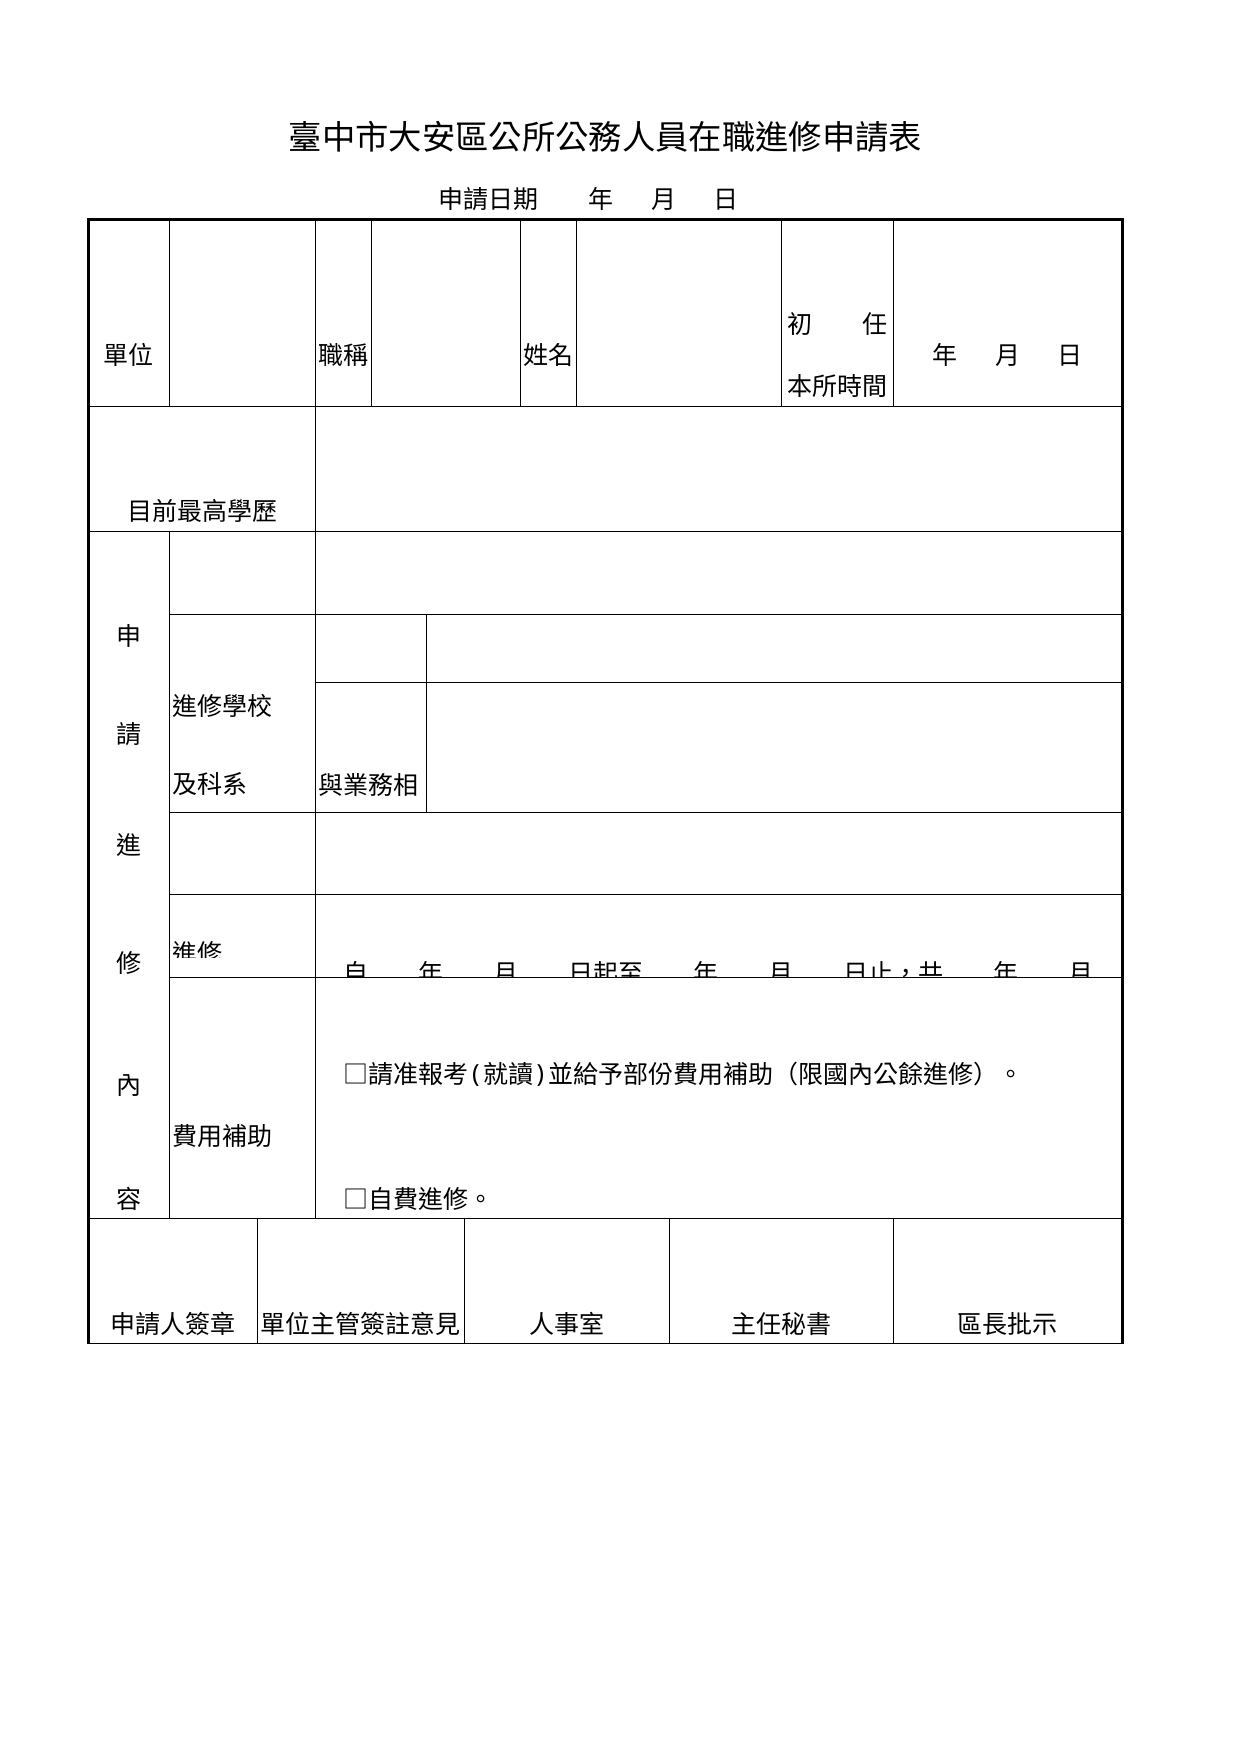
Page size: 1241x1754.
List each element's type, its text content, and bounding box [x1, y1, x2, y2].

text 臺中市大安區公所公務人員在職進修申請表 [89, 93, 1122, 156]
table_cell 申請人簽章 [90, 1219, 257, 1343]
table_header 姓名 [521, 221, 576, 406]
table_cell 自 年 月 日起至 年 月 日止，共 年 月 [316, 895, 1121, 977]
table_header [170, 221, 315, 406]
table_header [577, 221, 781, 406]
table_cell 人事室 [465, 1219, 669, 1343]
table_cell 名稱 [316, 615, 426, 682]
table_header 職稱 [316, 221, 371, 406]
table_cell [316, 407, 1121, 531]
table_cell 與業務相關之說明 [316, 683, 426, 811]
table_cell 進修類別 [170, 813, 315, 894]
table_cell 進修學校 及科系 [170, 615, 315, 811]
table_header 初 任 本所時間 [782, 221, 893, 406]
table_header 單位 [90, 221, 169, 406]
table_cell [427, 615, 1121, 682]
table_header 年 月 日 [894, 221, 1121, 406]
table_cell 進修 起訖期間 [170, 895, 315, 977]
table_cell 目前最高學歷 [90, 407, 315, 531]
table_header [372, 221, 520, 406]
table_cell 區長批示 [894, 1219, 1121, 1343]
table_cell □請准報考(就讀)並給予部份費用補助（限國內公餘進修）。 □自費進修。 [316, 978, 1121, 1218]
text 申請日期 年 月 日 [89, 156, 1122, 218]
table_cell 申 請 進 修 內 容 [90, 532, 169, 1218]
table_cell 主任秘書 [670, 1219, 893, 1343]
table_cell 單位主管簽註意見 [258, 1219, 464, 1343]
table_cell 進修方式 [170, 532, 315, 613]
table_cell [427, 683, 1121, 811]
table_cell 費用補助 [170, 978, 315, 1218]
table_cell □部分辦公時間進修； □公餘時間進修； □留職停薪進修 [316, 532, 1121, 613]
table_cell □攻讀 學位； □修讀學分 [316, 813, 1121, 894]
